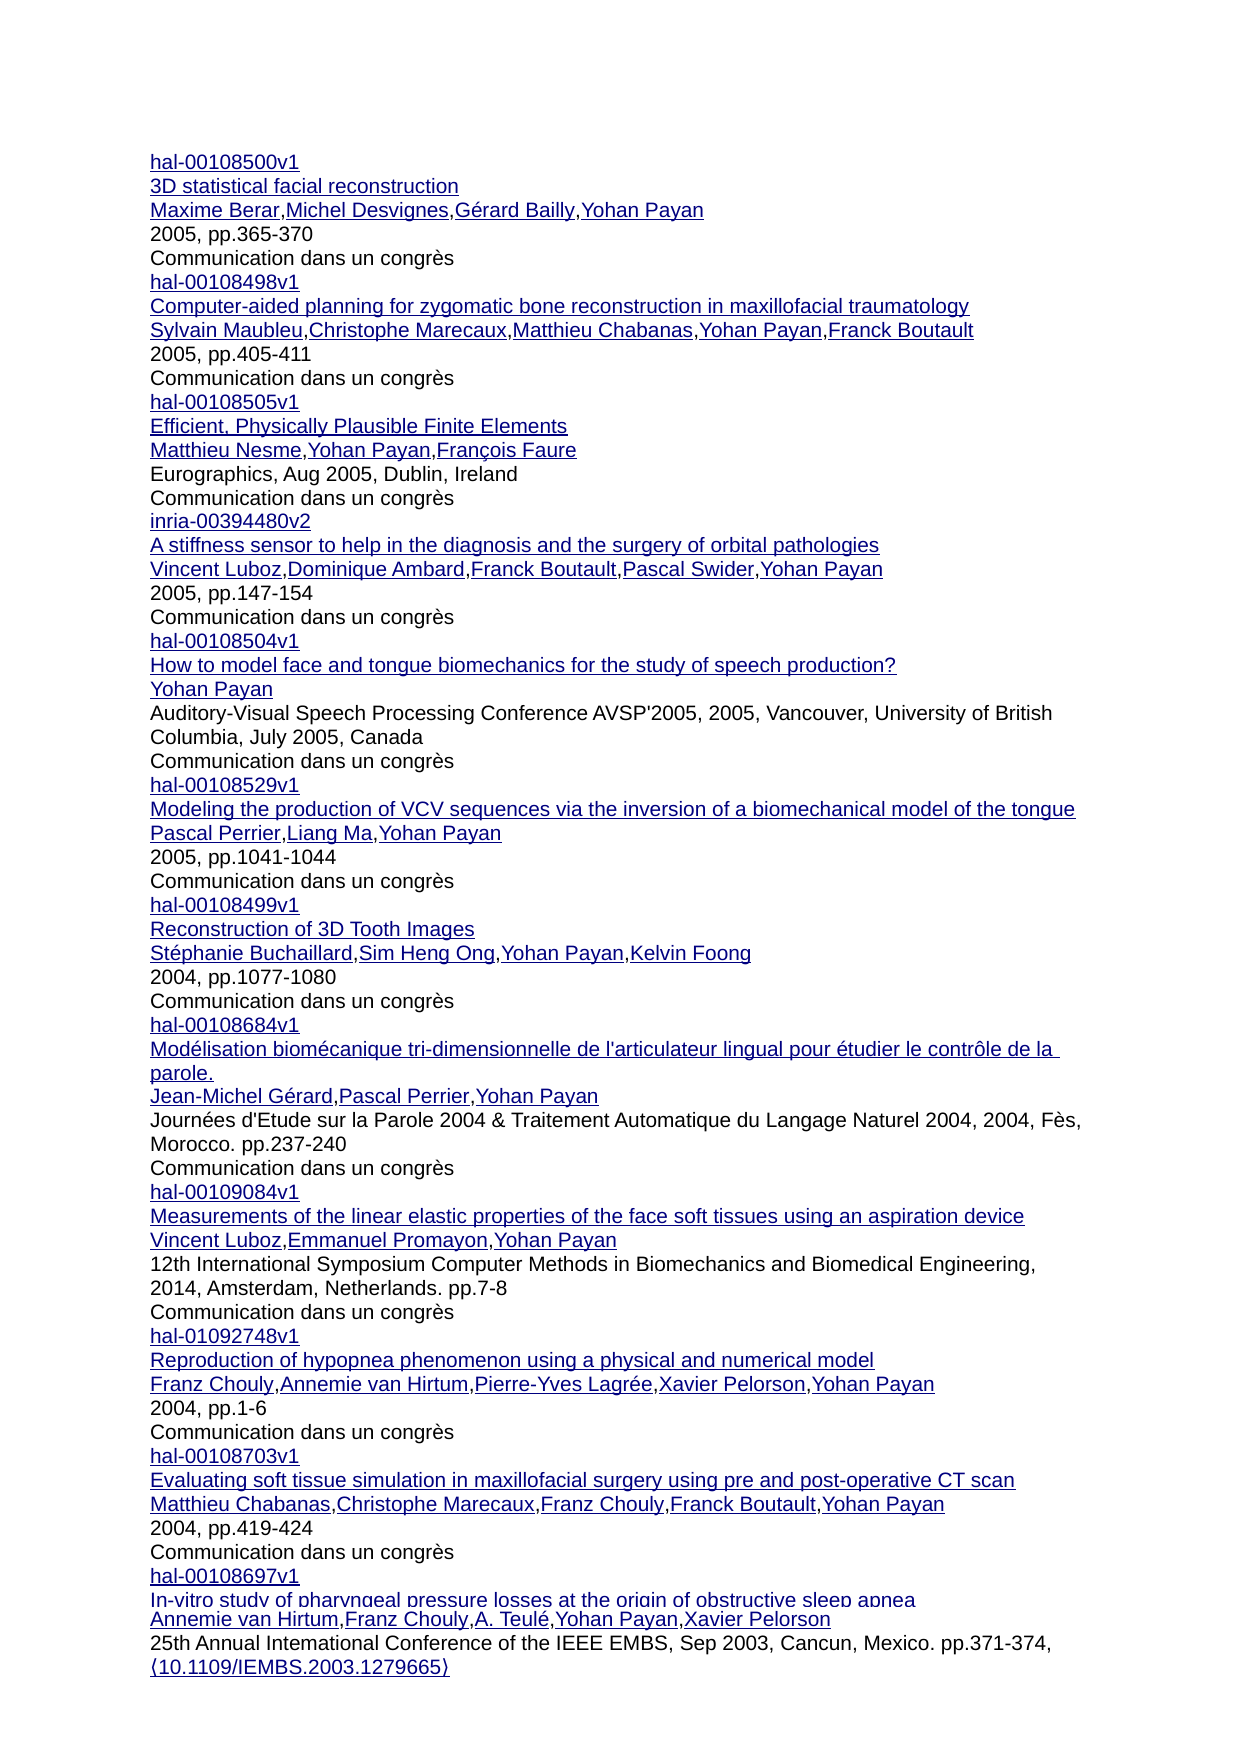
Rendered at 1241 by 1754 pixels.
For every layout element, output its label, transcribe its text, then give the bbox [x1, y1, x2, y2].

table_cell Reproduction of hypopnea phenomenon using a physical and numerical model Franz Chouly,Annemie van Hirtum,Pierre-Yves Lagrée,Xavier Pelorson,Yohan Payan 2004, pp.1-6 Communication dans un congrès hal-00108703v1 [150, 1348, 1090, 1468]
table_cell Modélisation biomécanique tri-dimensionnelle de l'articulateur lingual pour étudier le contrôle de la parole. Jean-Michel Gérard,Pascal Perrier,Yohan Payan Journées d'Etude sur la Parole 2004 & Traitement Automatique du Langage Naturel 2004, 2004, Fès, Morocco. pp.237-240 Communication dans un congrès hal-00109084v1 [150, 1036, 1090, 1204]
table_cell How to model face and tongue biomechanics for the study of speech production? Yohan Payan Auditory-Visual Speech Processing Conference AVSP'2005, 2005, Vancouver, University of British Columbia, July 2005, Canada Communication dans un congrès hal-00108529v1 [150, 653, 1090, 797]
table_cell 3D statistical facial reconstruction Maxime Berar,Michel Desvignes,Gérard Bailly,Yohan Payan 2005, pp.365-370 Communication dans un congrès hal-00108498v1 [150, 174, 1090, 294]
table_cell In-vitro study of pharyngeal pressure losses at the origin of obstructive sleep apnea Annemie van Hirtum,Franz Chouly,A. Teulé,Yohan Payan,Xavier Pelorson 25th Annual Intemational Conference of the IEEE EMBS, Sep 2003, Cancun, Mexico. pp.371-374, ⟨10.1109/IEMBS.2003.1279665⟩ [150, 1588, 1090, 1679]
table_cell Computer-aided planning for zygomatic bone reconstruction in maxillofacial traumatology Sylvain Maubleu,Christophe Marecaux,Matthieu Chabanas,Yohan Payan,Franck Boutault 2005, pp.405-411 Communication dans un congrès hal-00108505v1 [150, 294, 1090, 413]
table_cell Measurements of the linear elastic properties of the face soft tissues using an aspiration device Vincent Luboz,Emmanuel Promayon,Yohan Payan 12th International Symposium Computer Methods in Biomechanics and Biomedical Engineering, 2014, Amsterdam, Netherlands. pp.7-8 Communication dans un congrès hal-01092748v1 [150, 1204, 1090, 1348]
table_cell Reconstruction of 3D Tooth Images Stéphanie Buchaillard,Sim Heng Ong,Yohan Payan,Kelvin Foong 2004, pp.1077-1080 Communication dans un congrès hal-00108684v1 [150, 917, 1090, 1036]
table_cell Evaluating soft tissue simulation in maxillofacial surgery using pre and post-operative CT scan Matthieu Chabanas,Christophe Marecaux,Franz Chouly,Franck Boutault,Yohan Payan 2004, pp.419-424 Communication dans un congrès hal-00108697v1 [150, 1468, 1090, 1587]
table_cell Efficient, Physically Plausible Finite Elements Matthieu Nesme,Yohan Payan,François Faure Eurographics, Aug 2005, Dublin, Ireland Communication dans un congrès inria-00394480v2 [150, 414, 1090, 533]
table_cell Modeling the production of VCV sequences via the inversion of a biomechanical model of the tongue Pascal Perrier,Liang Ma,Yohan Payan 2005, pp.1041-1044 Communication dans un congrès hal-00108499v1 [150, 797, 1090, 917]
table_cell hal-00108500v1 [150, 150, 1090, 174]
table_cell A stiffness sensor to help in the diagnosis and the surgery of orbital pathologies Vincent Luboz,Dominique Ambard,Franck Boutault,Pascal Swider,Yohan Payan 2005, pp.147-154 Communication dans un congrès hal-00108504v1 [150, 533, 1090, 653]
